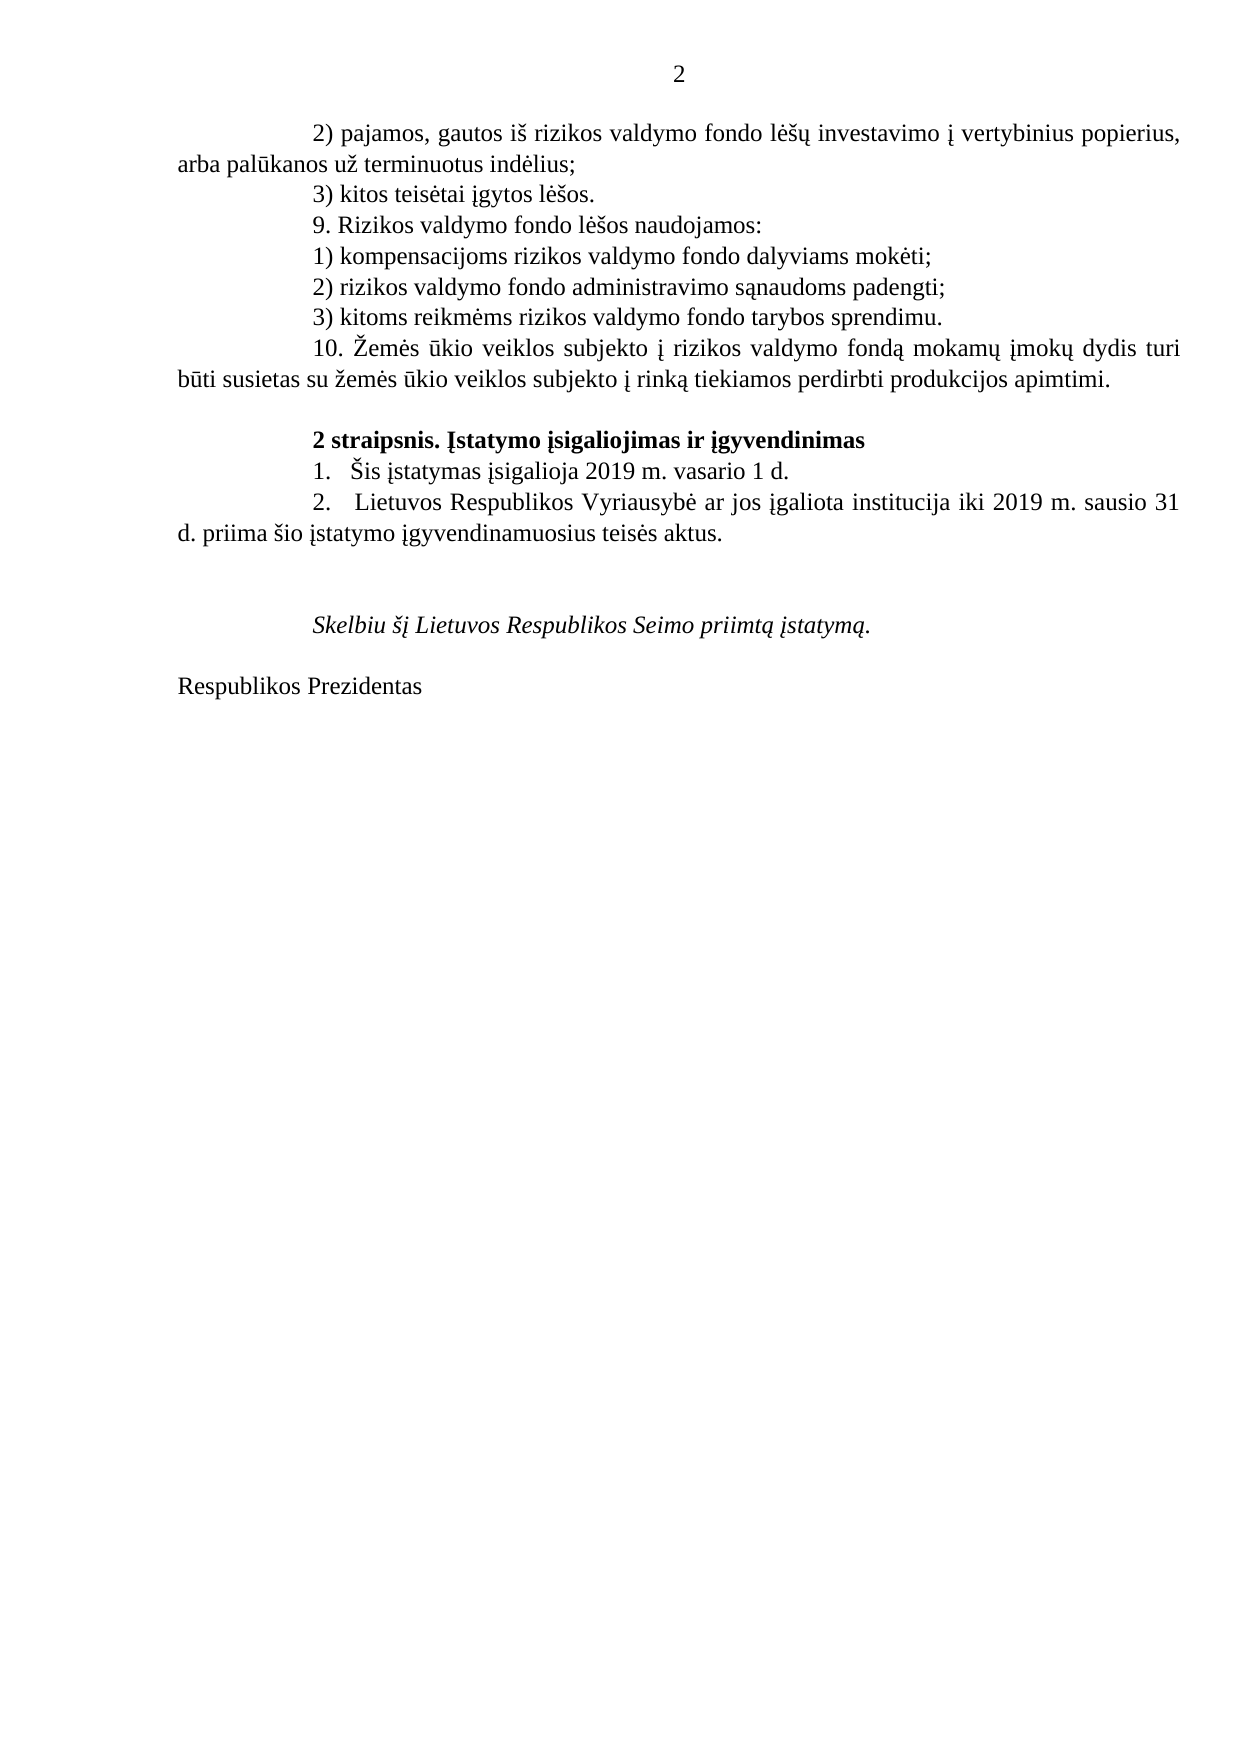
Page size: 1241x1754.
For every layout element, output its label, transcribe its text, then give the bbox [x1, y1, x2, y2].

text 2) rizikos valdymo fondo administravimo sąnaudoms padengti; [177, 272, 1181, 301]
text 1) kompensacijoms rizikos valdymo fondo dalyviams mokėti; [177, 241, 1181, 270]
text 2. Lietuvos Respublikos Vyriausybė ar jos įgaliota institucija iki 2019 m. sausio 31 d. priima šio įstatymo įgyvendinamuosius teisės aktus. [177, 487, 1181, 546]
text 10. Žemės ūkio veiklos subjekto į rizikos valdymo fondą mokamų įmokų dydis turi būti susietas su žemės ūkio veiklos subjekto į rinką tiekiamos perdirbti produkcijos apimtimi. [177, 333, 1181, 393]
text Skelbiu šį Lietuvos Respublikos Seimo priimtą įstatymą. [177, 610, 1181, 638]
text 1. Šis įstatymas įsigalioja 2019 m. vasario 1 d. [312, 456, 1181, 485]
text 9. Rizikos valdymo fondo lėšos naudojamos: [177, 210, 1181, 239]
text 2 straipsnis. Įstatymo įsigaliojimas ir įgyvendinimas [177, 425, 1181, 454]
text Respublikos Prezidentas [177, 671, 1181, 700]
text 2) pajamos, gautos iš rizikos valdymo fondo lėšų investavimo į vertybinius popierius, arba palūkanos už terminuotus indėlius; [177, 118, 1181, 178]
text 3) kitoms reikmėms rizikos valdymo fondo tarybos sprendimu. [177, 302, 1181, 331]
text 3) kitos teisėtai įgytos lėšos. [177, 179, 1181, 208]
